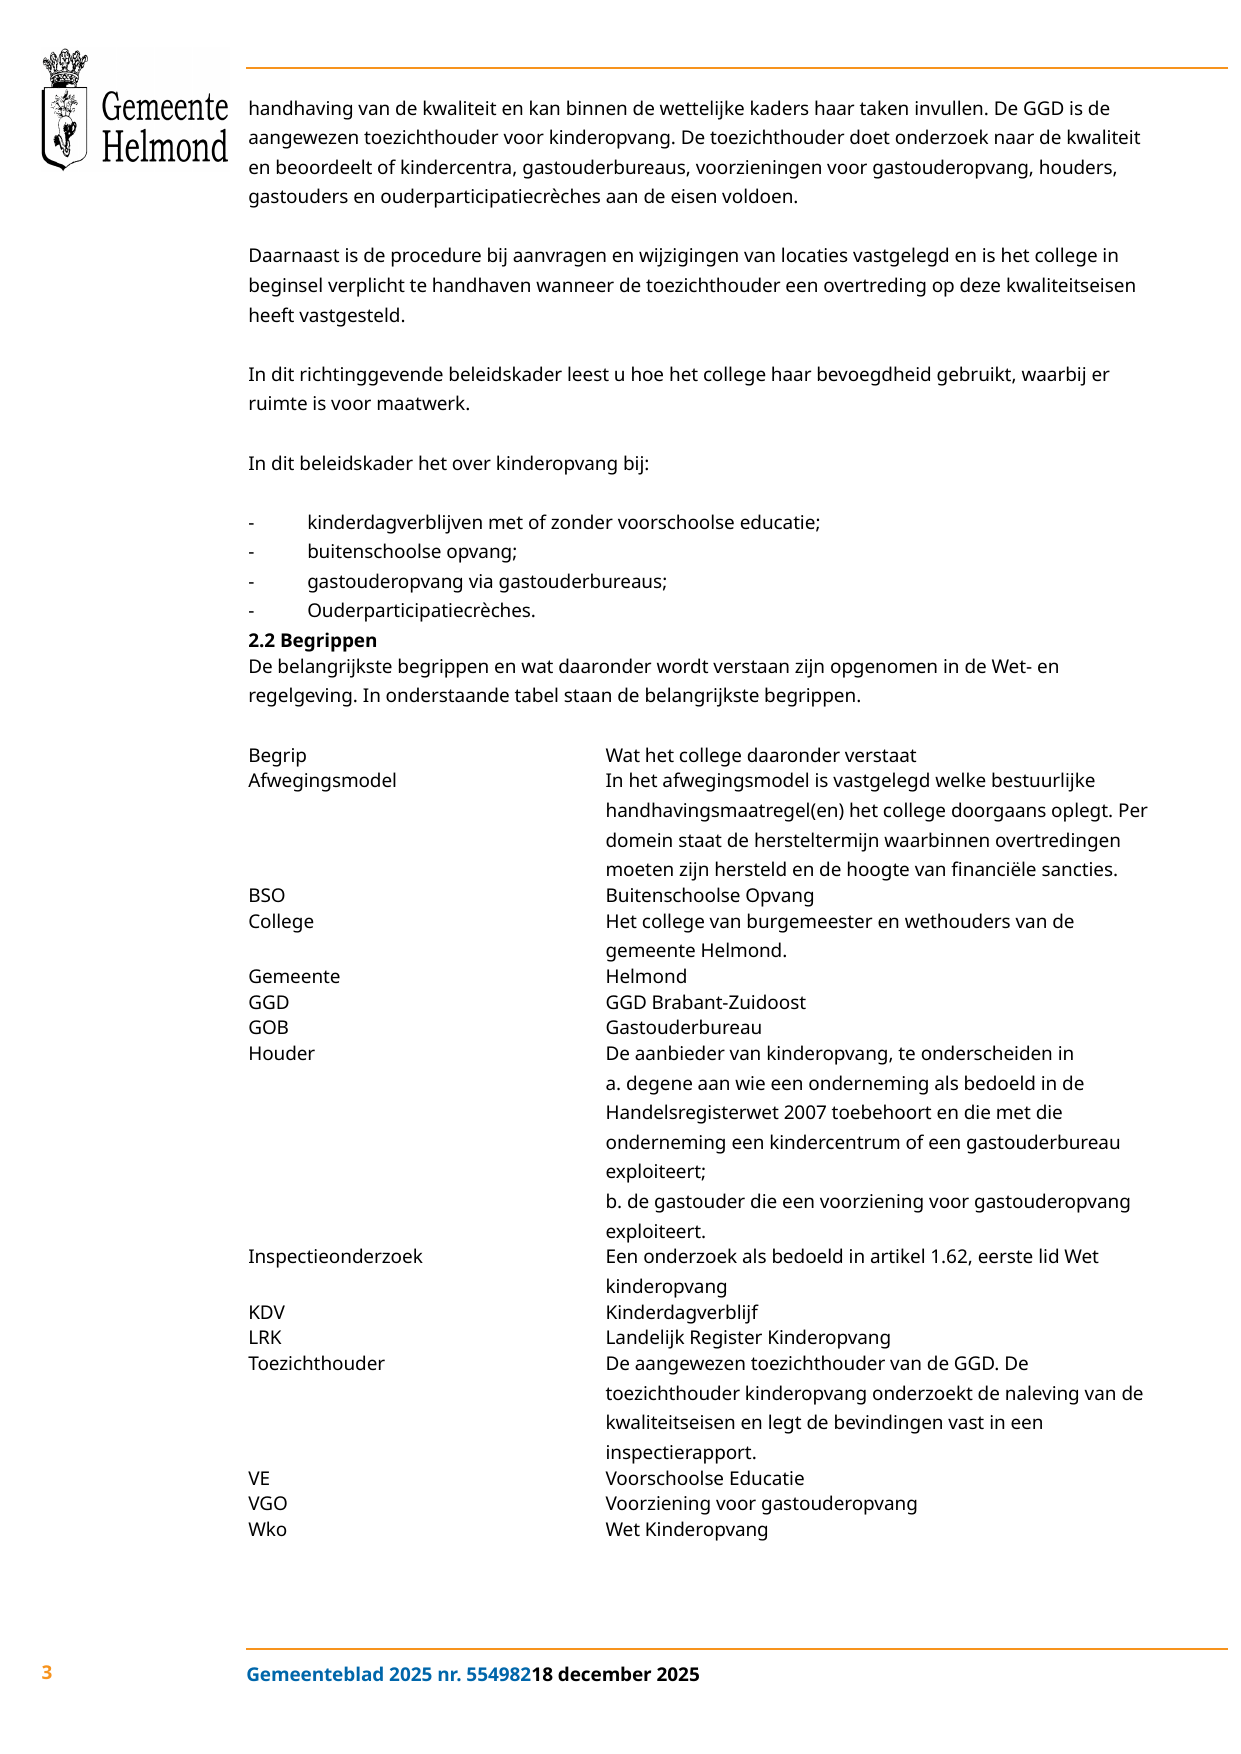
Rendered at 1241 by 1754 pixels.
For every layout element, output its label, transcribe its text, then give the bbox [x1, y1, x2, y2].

table_cell Het college van burgemeester en wethouders van de gemeente Helmond. [605, 908, 1152, 963]
list Ouderparticipatiecrèches. [248, 598, 1152, 623]
table_cell Een onderzoek als bedoeld in artikel 1.62, eerste lid Wet kinderopvang [605, 1244, 1152, 1299]
table_cell Voorschoolse Educatie [605, 1465, 1152, 1491]
table_cell Gastouderbureau [605, 1015, 1152, 1040]
table_cell GGD [248, 989, 605, 1014]
table_cell Wko [248, 1516, 605, 1542]
picture [41, 47, 231, 172]
table_cell BSO [248, 882, 605, 908]
table_cell Landelijk Register Kinderopvang [605, 1325, 1152, 1350]
table_cell KDV [248, 1299, 605, 1324]
text Daarnaast is de procedure bij aanvragen en wijzigingen van locaties vastgelegd en is het college in beginsel verplicht te handhaven wanneer de toezichthouder een overtreding op deze kwaliteitseisen heeft vastgesteld. [248, 243, 1152, 328]
table_cell College [248, 908, 605, 963]
table_cell LRK [248, 1325, 605, 1350]
text In dit richtinggevende beleidskader leest u hoe het college haar bevoegdheid gebruikt, waarbij er ruimte is voor maatwerk. [248, 361, 1152, 416]
table_cell Toezichthouder [248, 1350, 605, 1465]
list gastouderopvang via gastouderbureaus; [248, 568, 1152, 594]
list kinderdagverblijven met of zonder voorschoolse educatie; [248, 509, 1152, 535]
list buitenschoolse opvang; [248, 538, 1152, 564]
table_cell Houder [248, 1040, 605, 1243]
text handhaving van de kwaliteit en kan binnen de wettelijke kaders haar taken invullen. De GGD is de aangewezen toezichthouder voor kinderopvang. De toezichthouder doet onderzoek naar de kwaliteit en beoordeelt of kindercentra, gastouderbureaus, voorzieningen voor gastouderopvang, houders, gastouders en ouderparticipatiecrèches aan de eisen voldoen. [248, 95, 1152, 209]
table_cell Helmond [605, 963, 1152, 989]
table_cell De aanbieder van kinderopvang, te onderscheiden in a. degene aan wie een onderneming als bedoeld in de Handelsregisterwet 2007 toebehoort en die met die onderneming een kindercentrum of een gastouderbureau exploiteert; b. de gastouder die een voorziening voor gastouderopvang exploiteert. [605, 1040, 1152, 1243]
table_cell GGD Brabant-Zuidoost [605, 989, 1152, 1014]
table_cell De aangewezen toezichthouder van de GGD. De toezichthouder kinderopvang onderzoekt de naleving van de kwaliteitseisen en legt de bevindingen vast in een inspectierapport. [605, 1350, 1152, 1465]
text In dit beleidskader het over kinderopvang bij: [248, 450, 1152, 476]
table_cell VGO [248, 1491, 605, 1516]
table_cell GOB [248, 1015, 605, 1040]
table_cell Inspectieonderzoek [248, 1244, 605, 1299]
table_header Wat het college daaronder verstaat [605, 742, 1152, 768]
table_cell Kinderdagverblijf [605, 1299, 1152, 1324]
table_cell VE [248, 1465, 605, 1491]
table_cell Afwegingsmodel [248, 768, 605, 882]
table_cell Voorziening voor gastouderopvang [605, 1491, 1152, 1516]
table_cell Gemeente [248, 963, 605, 989]
table_cell Wet Kinderopvang [605, 1516, 1152, 1542]
table_header Begrip [248, 742, 605, 768]
table_cell In het afwegingsmodel is vastgelegd welke bestuurlijke handhavingsmaatregel(en) het college doorgaans oplegt. Per domein staat de hersteltermijn waarbinnen overtredingen moeten zijn hersteld en de hoogte van financiële sancties. [605, 768, 1152, 882]
table_cell Buitenschoolse Opvang [605, 882, 1152, 908]
text De belangrijkste begrippen en wat daaronder wordt verstaan zijn opgenomen in de Wet- en regelgeving. In onderstaande tabel staan de belangrijkste begrippen. [248, 653, 1152, 708]
text 2.2 Begrippen [248, 627, 1152, 653]
